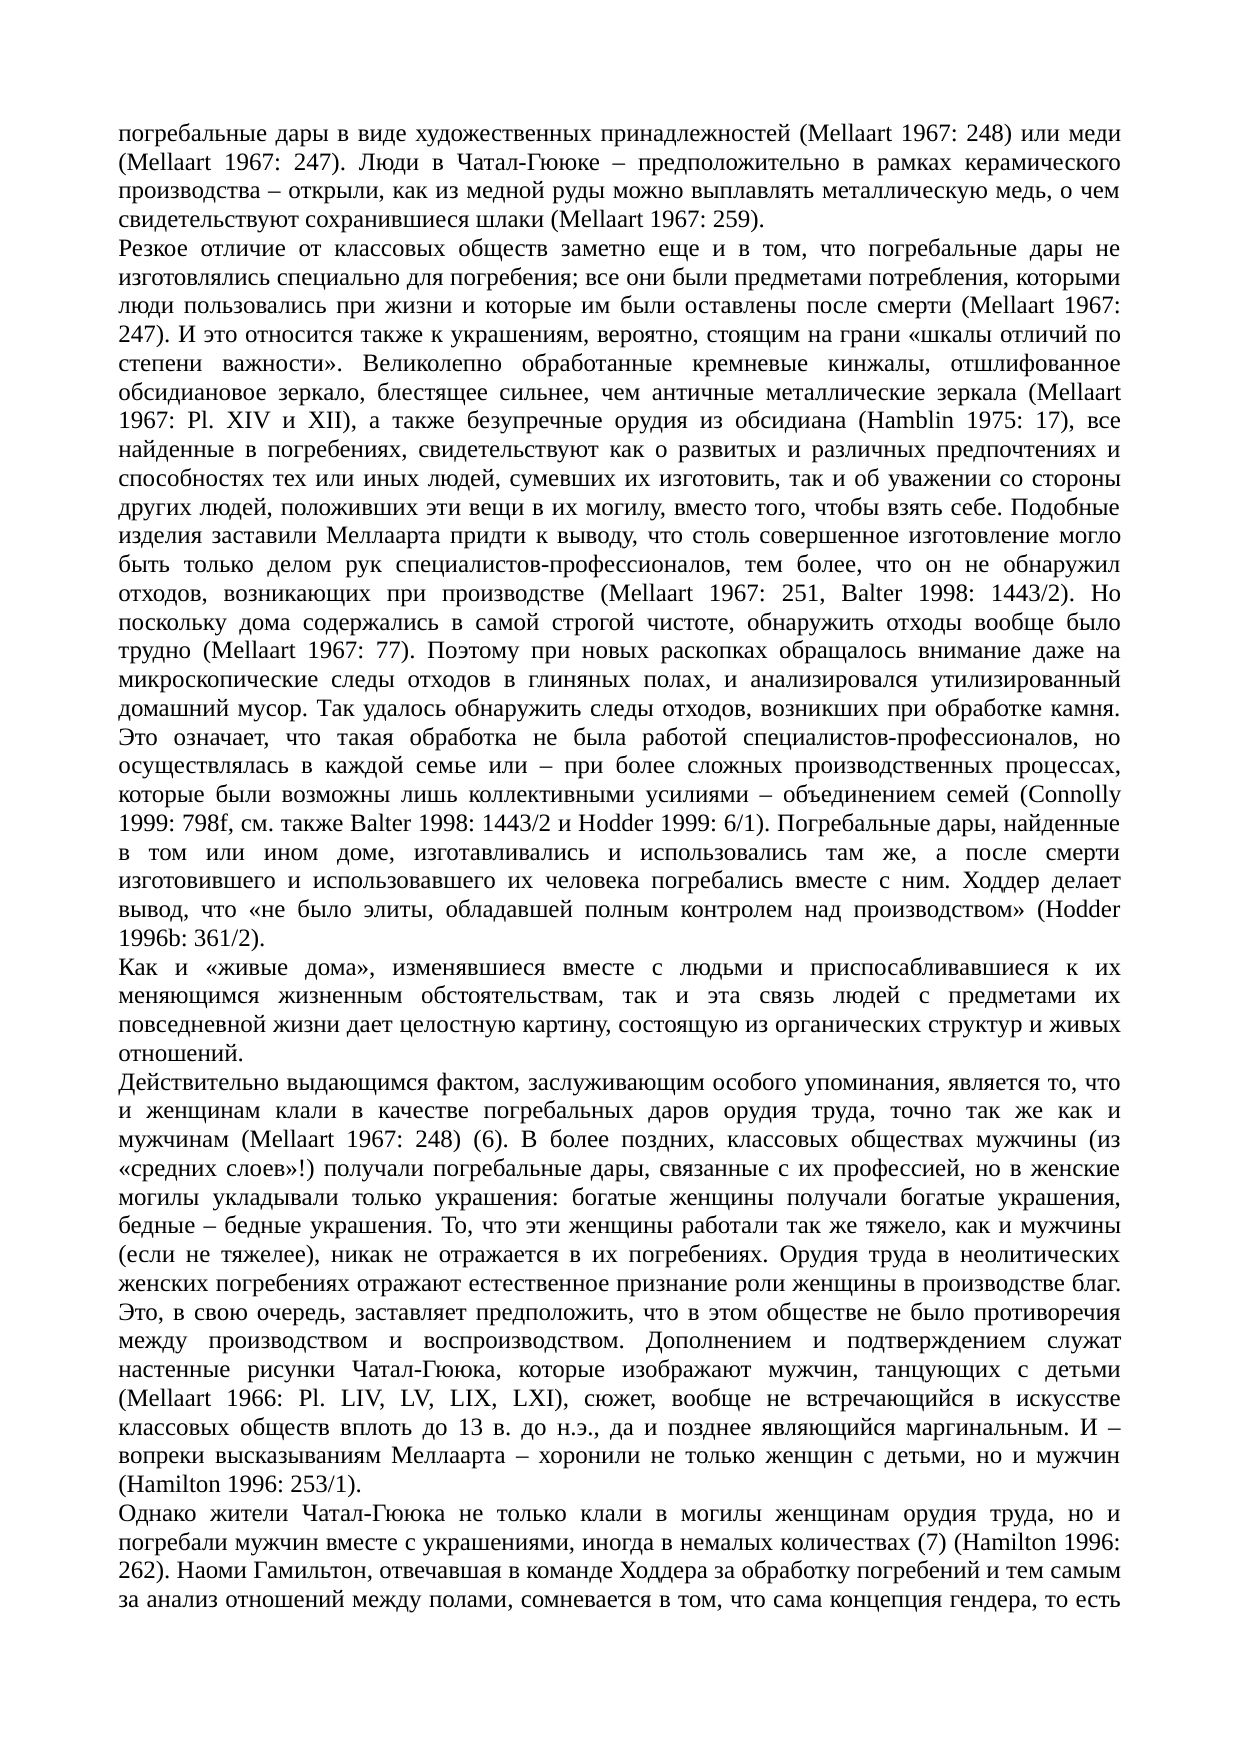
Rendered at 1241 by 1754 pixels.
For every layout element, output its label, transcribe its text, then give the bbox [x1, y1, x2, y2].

text Действительно выдающимся фактом, заслуживающим особого упоминания, является то, что и женщинам клали в качестве погребальных даров орудия труда, точно так же как и мужчинам (Mellaart 1967: 248) (6). В более поздних, классовых обществах мужчины (из «средних слоев»!) получали погребальные дары, связанные с их профессией, но в женские могилы укладывали только украшения: богатые женщины получали богатые украшения, бедные – бедные украшения. То, что эти женщины работали так же тяжело, как и мужчины (если не тяжелее), никак не отражается в их погребениях. Орудия труда в неолитических женских погребениях отражают естественное признание роли женщины в производстве благ. Это, в свою очередь, заставляет предположить, что в этом обществе не было противоречия между производством и воспроизводством. Дополнением и подтверждением служат настенные рисунки Чатал-Гююка, которые изображают мужчин, танцующих с детьми (Mellaart 1966: Pl. LIV, LV, LIX, LXI), сюжет, вообще не встречающийся в искусстве классовых обществ вплоть до 13 в. до н.э., да и позднее являющийся маргинальным. И – вопреки высказываниям Меллаарта – хоронили не только женщин с детьми, но и мужчин (Hamilton 1996: 253/1). [118, 1067, 1122, 1498]
text Как и «живые дома», изменявшиеся вместе с людьми и приспосабливавшиеся к их меняющимся жизненным обстоятельствам, так и эта связь людей с предметами их повседневной жизни дает целостную картину, состоящую из органических структур и живых отношений. [118, 952, 1122, 1067]
text погребальные дары в виде художественных принадлежностей (Mellaart 1967: 248) или меди (Mellaart 1967: 247). Люди в Чатал-Гююке – предположительно в рамках керамического производства – открыли, как из медной руды можно выплавлять металлическую медь, о чем свидетельствуют сохранившиеся шлаки (Mellaart 1967: 259). [118, 118, 1122, 233]
text Резкое отличие от классовых обществ заметно еще и в том, что погребальные дары не изготовлялись специально для погребения; все они были предметами потребления, которыми люди пользовались при жизни и которые им были оставлены после смерти (Mellaart 1967: 247). И это относится также к украшениям, вероятно, стоящим на грани «шкалы отличий по степени важности». Великолепно обработанные кремневые кинжалы, отшлифованное обсидиановое зеркало, блестящее сильнее, чем античные металлические зеркала (Mellaart 1967: Pl. XIV и XII), а также безупречные орудия из обсидиана (Hamblin 1975: 17), все найденные в погребениях, свидетельствуют как о развитых и различных предпочтениях и способностях тех или иных людей, сумевших их изготовить, так и об уважении со стороны других людей, положивших эти вещи в их могилу, вместо того, чтобы взять себе. Подобные изделия заставили Меллаарта придти к выводу, что столь совершенное изготовление могло быть только делом рук специалистов-профессионалов, тем более, что он не обнаружил отходов, возникающих при производстве (Mellaart 1967: 251, Balter 1998: 1443/2). Но поскольку дома содержались в самой строгой чистоте, обнаружить отходы вообще было трудно (Mellaart 1967: 77). Поэтому при новых раскопках обращалось внимание даже на микроскопические следы отходов в глиняных полах, и анализировался утилизированный домашний мусор. Так удалось обнаружить следы отходов, возникших при обработке камня. Это означает, что такая обработка не была работой специалистов-профессионалов, но осуществлялась в каждой семье или – при более сложных производственных процессах, которые были возможны лишь коллективными усилиями – объединением семей (Connolly 1999: 798f, см. также Balter 1998: 1443/2 и Hodder 1999: 6/1). Погребальные дары, найденные в том или ином доме, изготавливались и использовались там же, а после смерти изготовившего и использовавшего их человека погребались вместе с ним. Ходдер делает вывод, что «не было элиты, обладавшей полным контролем над производством» (Hodder 1996b: 361/2). [118, 233, 1122, 952]
text Однако жители Чатал-Гююка не только клали в могилы женщинам орудия труда, но и погребали мужчин вместе с украшениями, иногда в немалых количествах (7) (Hamilton 1996: 262). Наоми Гамильтон, отвечавшая в команде Ходдера за обработку погребений и тем самым за анализ отношений между полами, сомневается в том, что сама концепция гендера, то есть [118, 1498, 1122, 1613]
